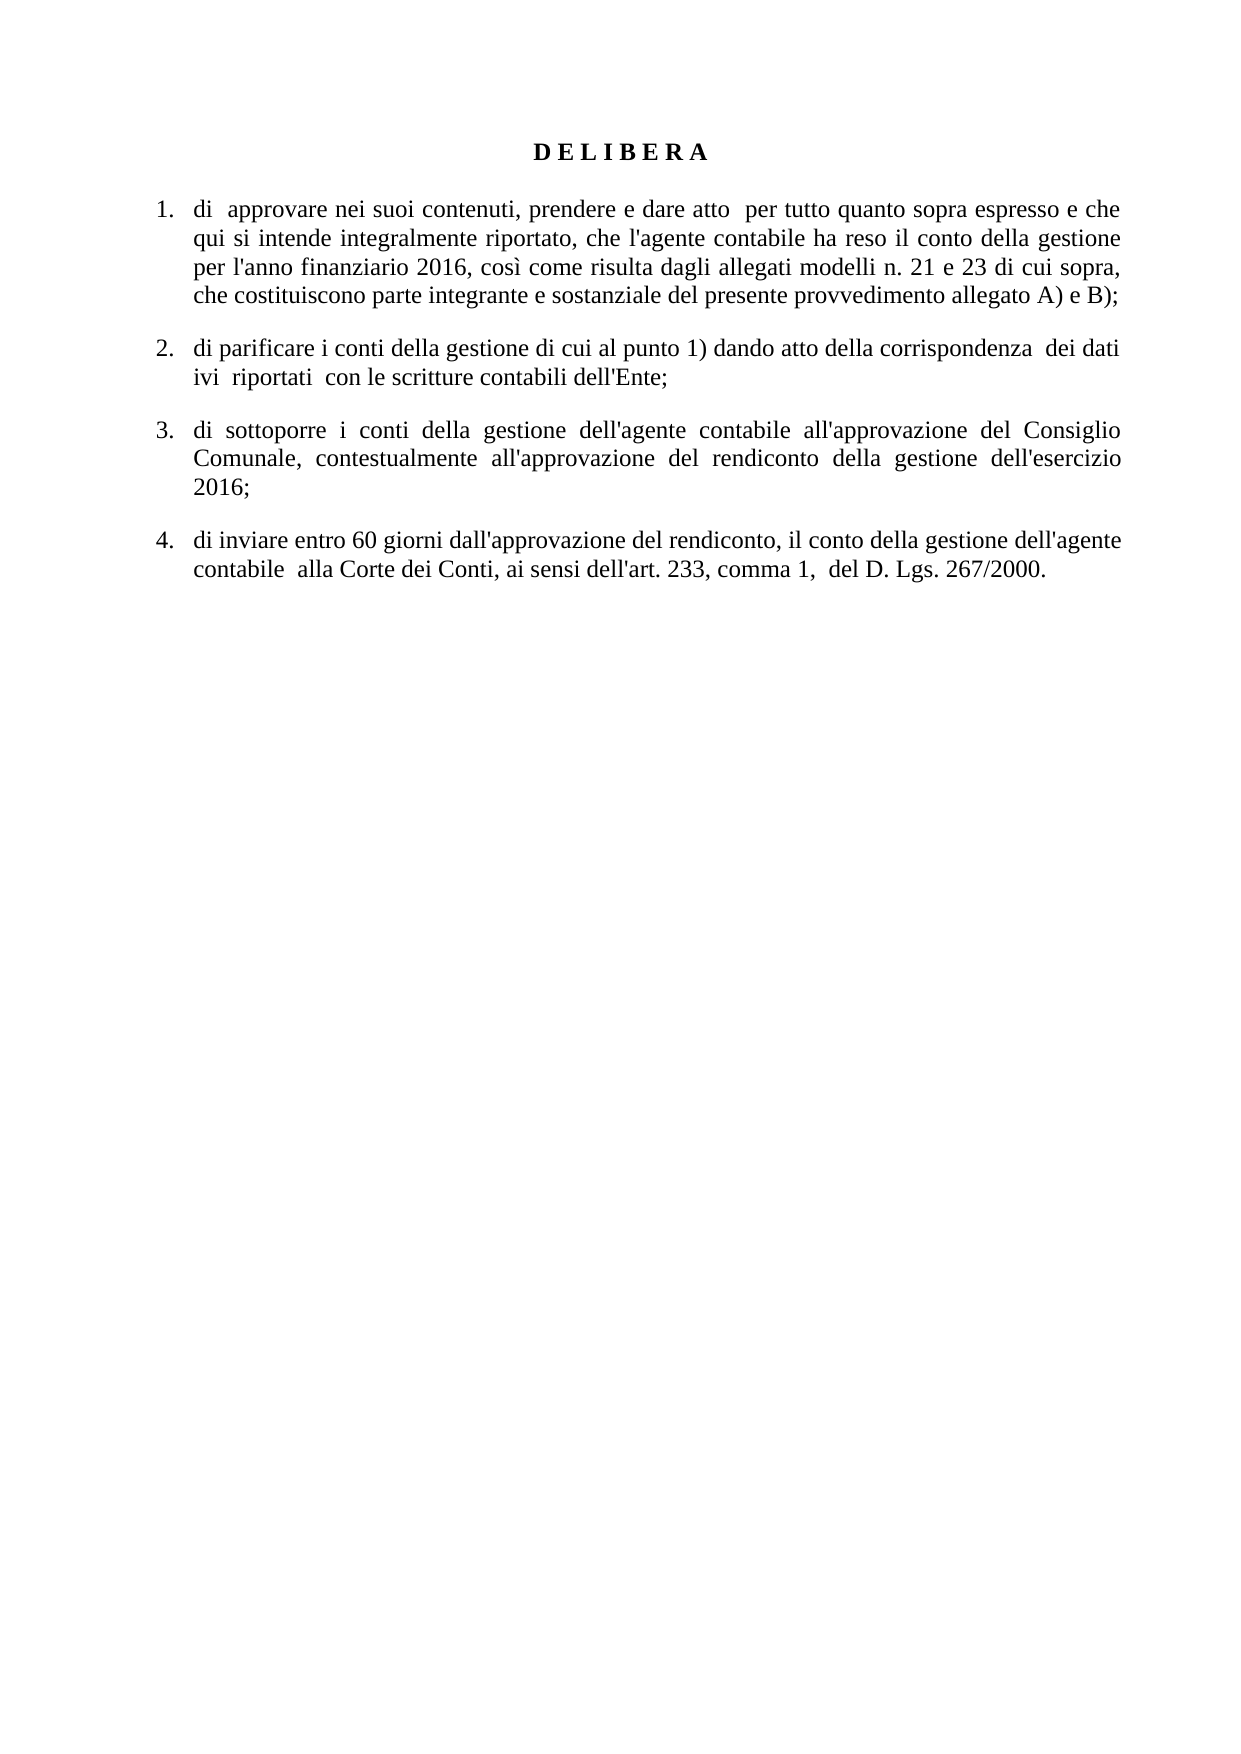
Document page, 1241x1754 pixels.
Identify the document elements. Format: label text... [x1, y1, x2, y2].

text D E L I B E R A [118, 137, 1122, 165]
list di approvare nei suoi contenuti, prendere e dare atto per tutto quanto sopra espresso e che qui si intende integralmente riportato, che l'agente contabile ha reso il conto della gestione per l'anno finanziario 2016, così come risulta dagli allegati modelli n. 21 e 23 di cui sopra, che costituiscono parte integrante e sostanziale del presente provvedimento allegato A) e B); [156, 194, 1122, 309]
list di inviare entro 60 giorni dall'approvazione del rendiconto, il conto della gestione dell'agente contabile alla Corte dei Conti, ai sensi dell'art. 233, comma 1, del D. Lgs. 267/2000. [156, 525, 1122, 582]
list di sottoporre i conti della gestione dell'agente contabile all'approvazione del Consiglio Comunale, contestualmente all'approvazione del rendiconto della gestione dell'esercizio 2016; [156, 415, 1122, 501]
list di parificare i conti della gestione di cui al punto 1) dando atto della corrispondenza dei dati ivi riportati con le scritture contabili dell'Ente; [156, 333, 1122, 391]
